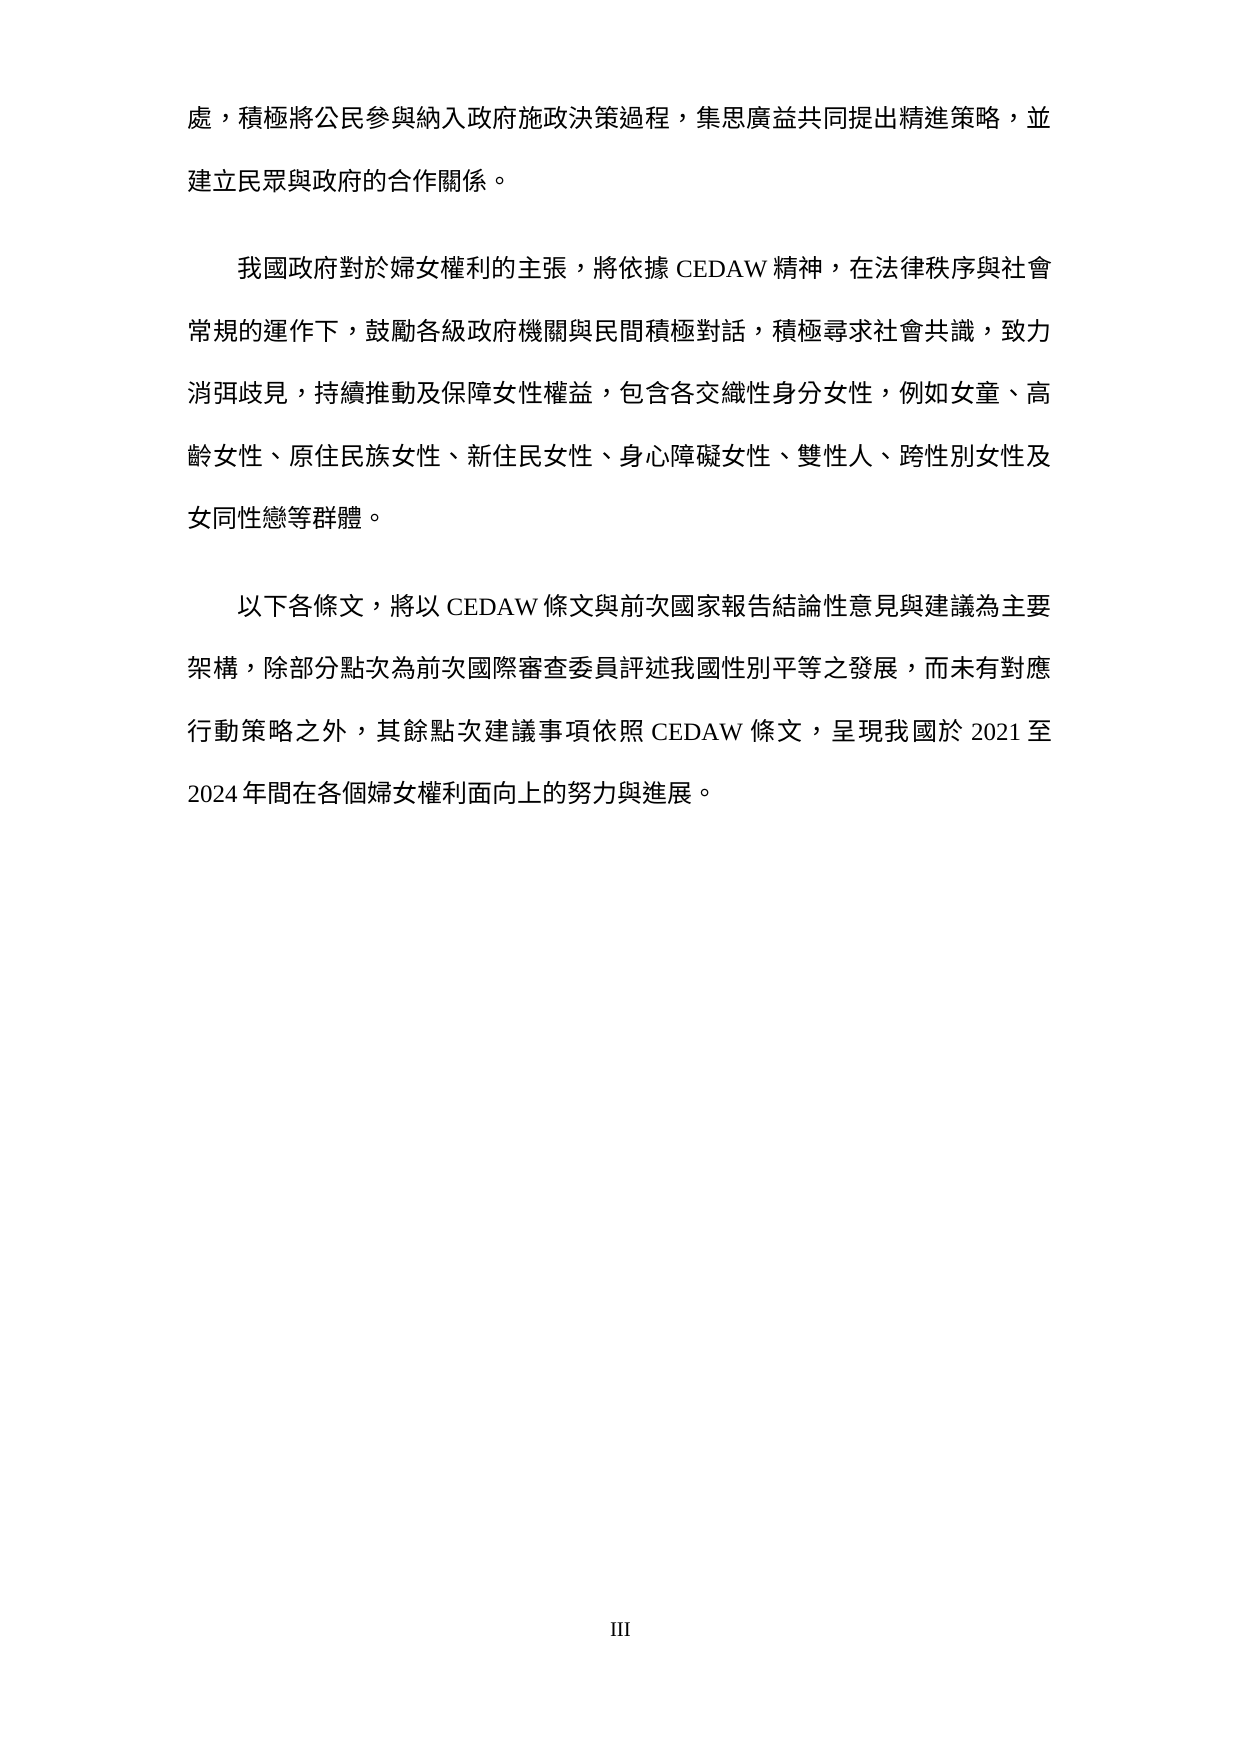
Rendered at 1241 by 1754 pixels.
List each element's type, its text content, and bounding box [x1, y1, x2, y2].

text 處，積極將公民參與納入政府施政決策過程，集思廣益共同提出精進策略，並建立民眾與政府的合作關係。 [187, 75, 1053, 200]
text 以下各條文，將以CEDAW條文與前次國家報告結論性意見與建議為主要架構，除部分點次為前次國際審查委員評述我國性別平等之發展，而未有對應行動策略之外，其餘點次建議事項依照CEDAW條文，呈現我國於2021至2024年間在各個婦女權利面向上的努力與進展。 [187, 562, 1053, 812]
text 我國政府對於婦女權利的主張，將依據CEDAW精神，在法律秩序與社會常規的運作下，鼓勵各級政府機關與民間積極對話，積極尋求社會共識，致力消弭歧見，持續推動及保障女性權益，包含各交織性身分女性，例如女童、高齡女性、原住民族女性、新住民女性、身心障礙女性、雙性人、跨性別女性及女同性戀等群體。 [187, 225, 1053, 537]
